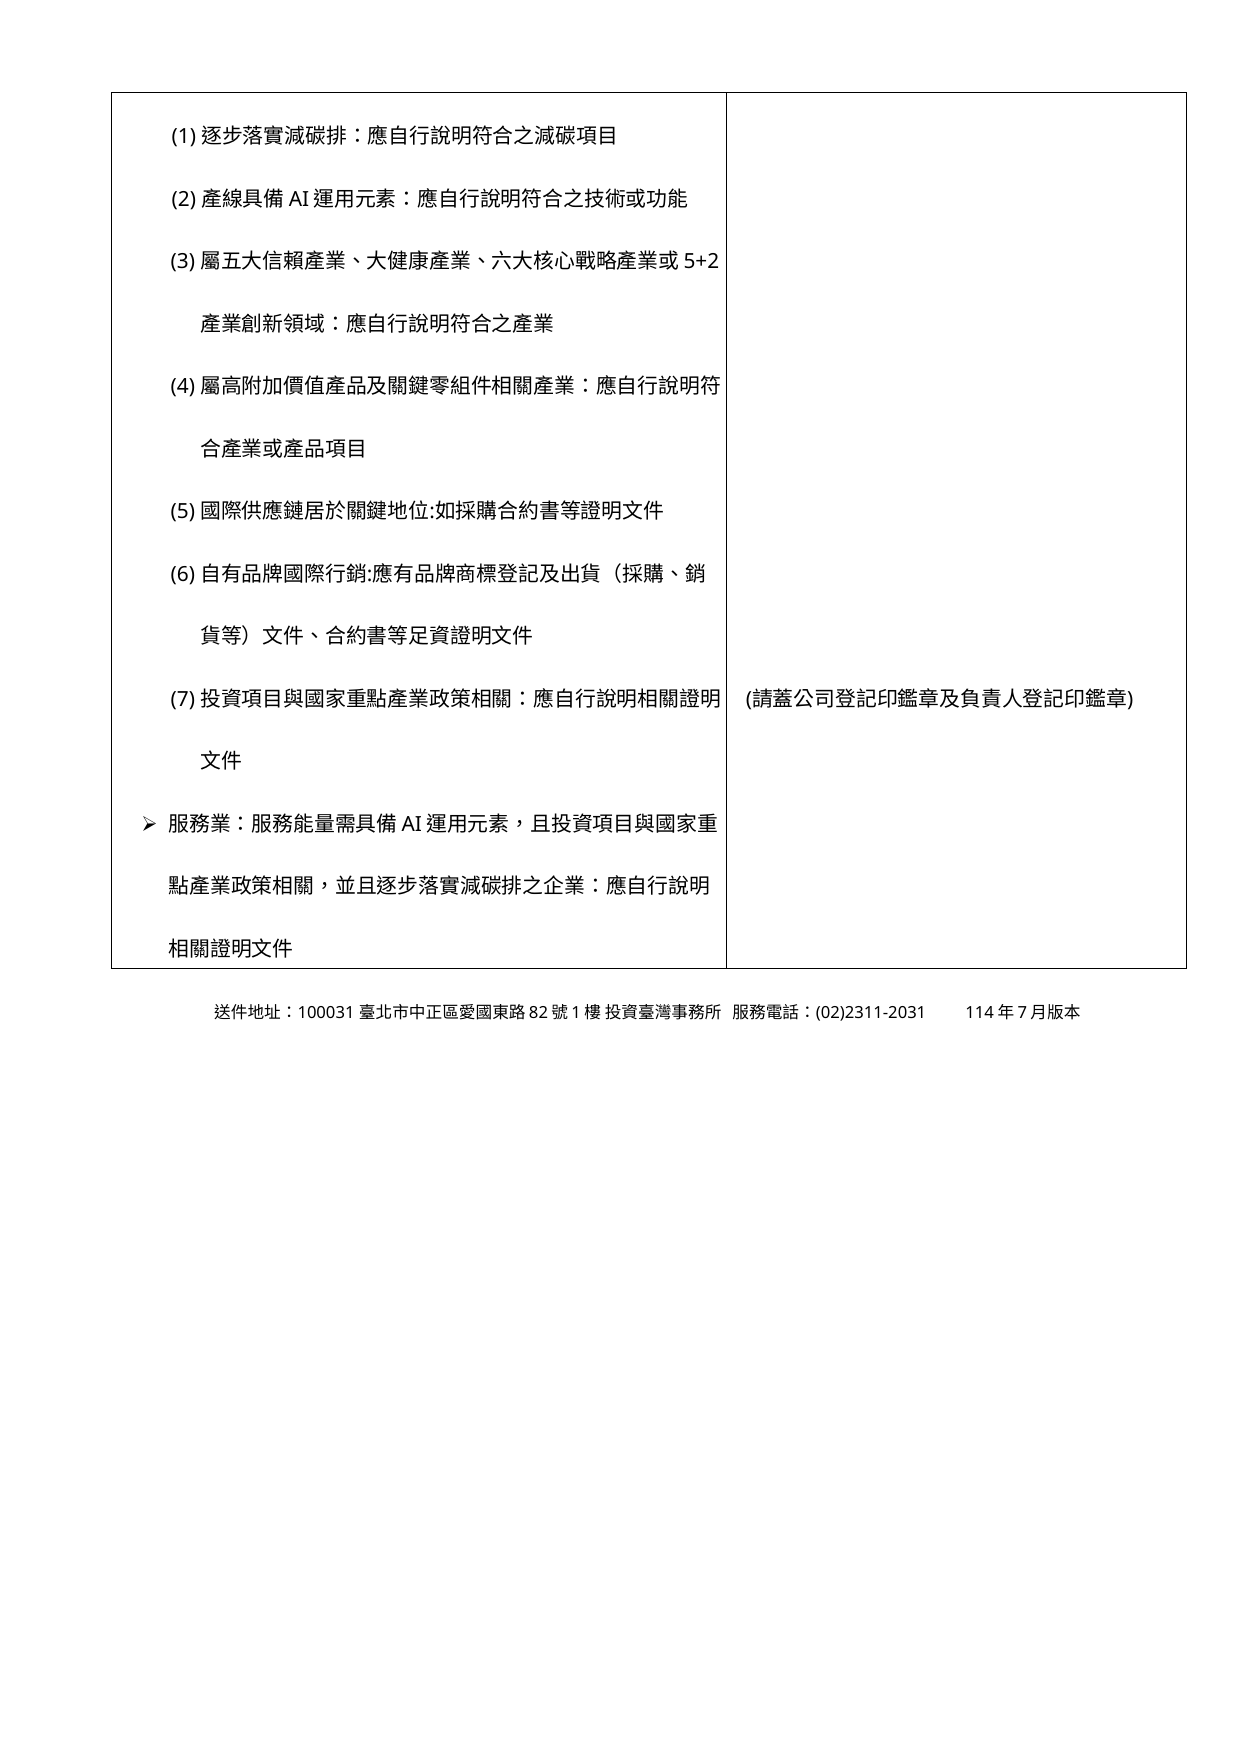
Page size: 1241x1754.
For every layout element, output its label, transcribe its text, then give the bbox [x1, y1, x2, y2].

table_cell (九)檢附文件：（影本文件應加蓋「與正本相符」印章） 1.公司設立(變更)登記表或商業登記文件影本1份 2.股東結構及關係企業之相關文件1份 3.加蓋稅捐稽徵機關收件戳之前一年度營利事業所得稅結算申報書之損益及稅額計算表及資產負債表。(前1年設立未滿1年或本年度設立者，則檢附已完成申報之營業人銷售額與稅額申報書) 4.最近一期營業人銷售額與稅額申報書 5.最近12個月投保勞工保險人數證明文件(企業投保期間未達12個月者，以實際投保月份之平均投保人數認定) 6.如有工廠登記者，檢附工廠登記證明資料。如投資計畫項目屬應申辦工廠登記但尚未取得者，檢附用地符合使用目的證明資料。 7.投資計畫書15份 8.適用資格相關證明文件： 製造業： 逐步落實減碳排：應自行說明符合之減碳項目 產線具備AI運用元素：應自行說明符合之技術或功能 屬五大信賴產業、大健康產業、六大核心戰略產業或5+2產業創新領域：應自行說明符合之產業 屬高附加價值產品及關鍵零組件相關產業：應自行說明符合產業或產品項目 國際供應鏈居於關鍵地位:如採購合約書等證明文件 自有品牌國際行銷:應有品牌商標登記及出貨（採購、銷貨等）文件、合約書等足資證明文件 投資項目與國家重點產業政策相關：應自行說明相關證明文件 服務業：服務能量需具備AI運用元素，且投資項目與國家重點產業政策相關，並且逐步落實減碳排之企業：應自行說明相關證明文件 [112, 93, 726, 968]
table_cell (請蓋公司登記印鑑章及負責人登記印鑑章) [727, 93, 1186, 968]
table_cell [107, 92, 111, 968]
text 送件地址：100031 臺北市中正區愛國東路82號1樓 投資臺灣事務所 服務電話：(02)2311-2031 114年7月版本 [150, 969, 1144, 1032]
